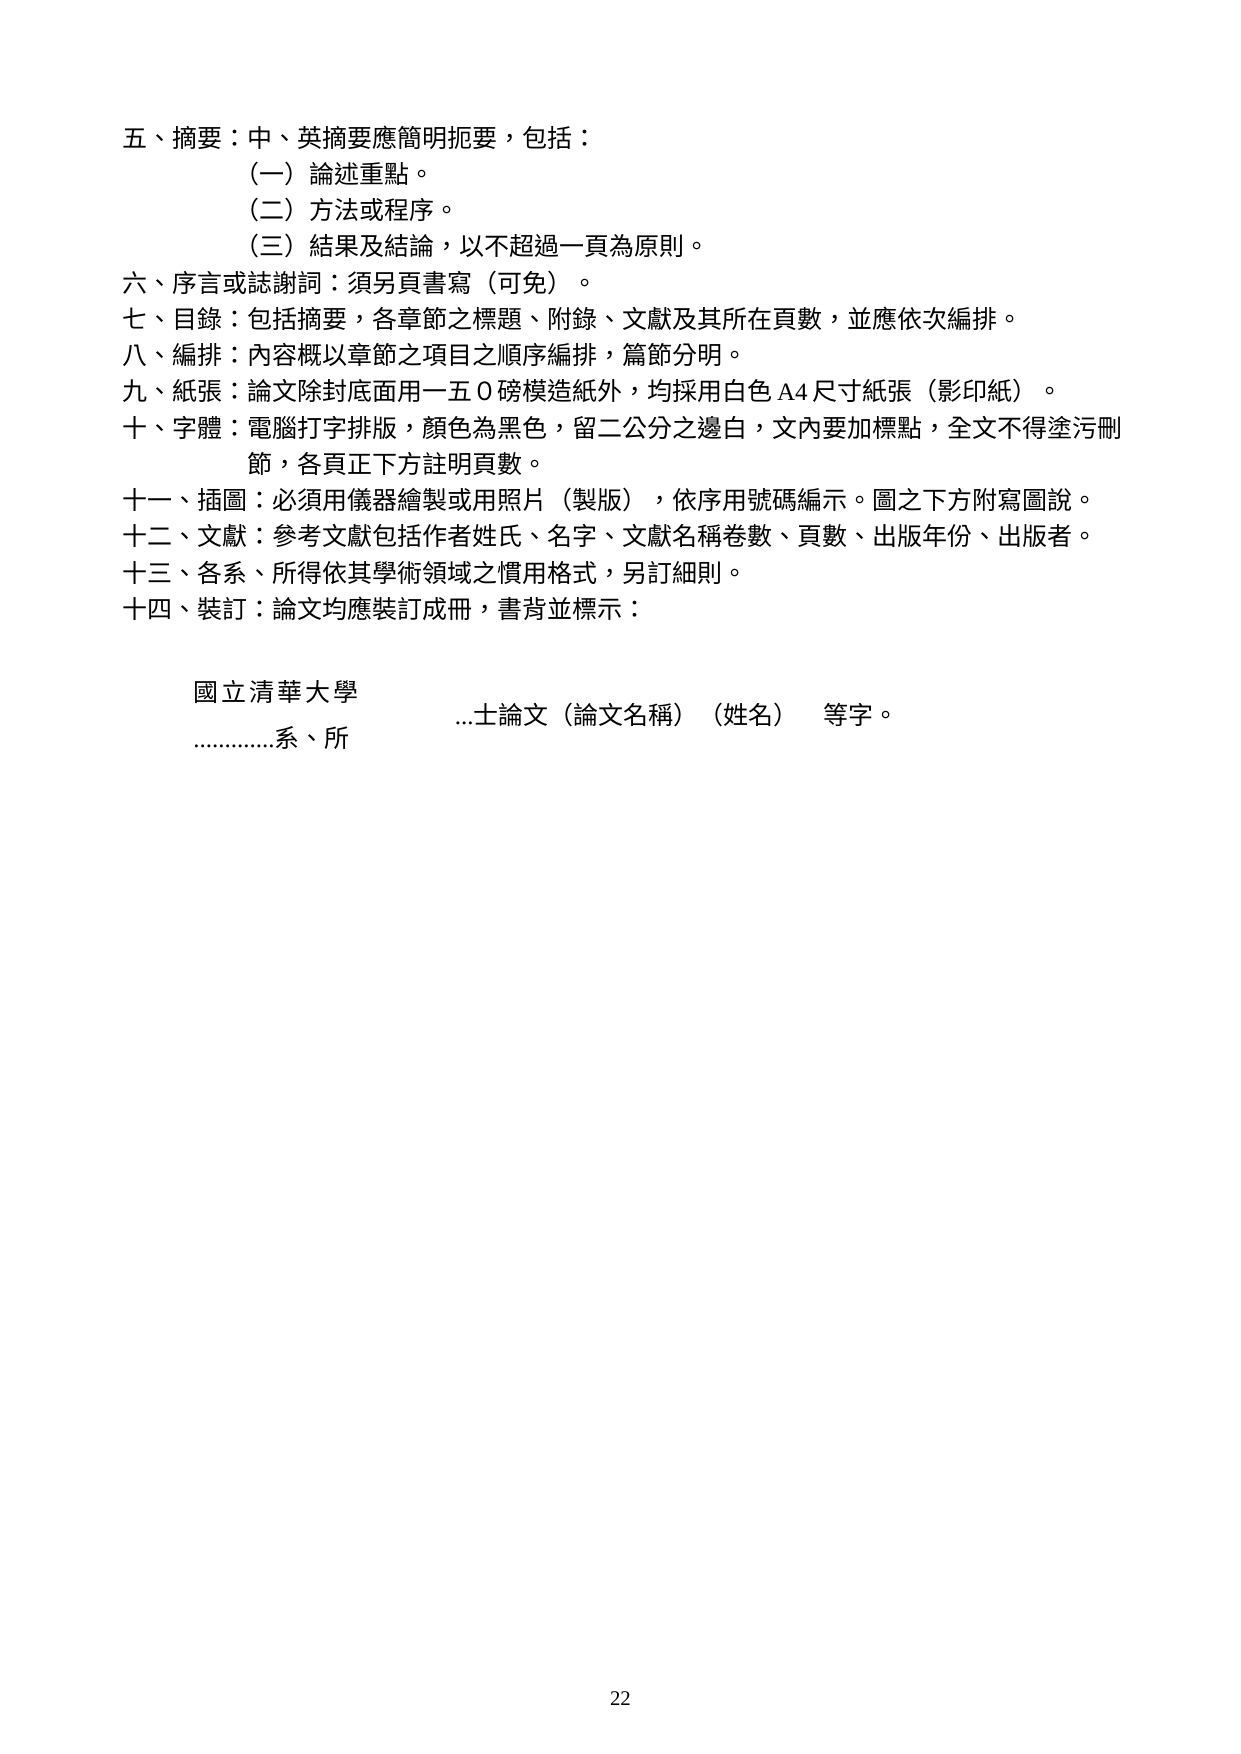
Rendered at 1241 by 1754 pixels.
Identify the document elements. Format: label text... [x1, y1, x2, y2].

text 八、編排：內容概以章節之項目之順序編排，篇節分明。 [122, 336, 1122, 372]
text 十二、文獻：參考文獻包括作者姓氏、名字、文獻名稱卷數、頁數、出版年份、出版者。 [122, 517, 1122, 553]
text 六、序言或誌謝詞：須另頁書寫（可免）。 [122, 263, 1122, 299]
text 九、紙張：論文除封底面用一五０磅模造紙外，均採用白色A4尺寸紙張（影印紙）。 [122, 372, 1122, 408]
text 國立清華大學 [193, 683, 1122, 706]
text 七、目錄：包括摘要，各章節之標題、附錄、文獻及其所在頁數，並應依次編排。 [122, 299, 1122, 336]
text （一）論述重點。 [122, 154, 1122, 191]
text 十三、各系、所得依其學術領域之慣用格式，另訂細則。 [122, 553, 1122, 589]
text 十四、裝訂：論文均應裝訂成冊，書背並標示： [122, 589, 1122, 626]
text （二）方法或程序。 [122, 191, 1122, 227]
text 十一、插圖：必須用儀器繪製或用照片（製版），依序用號碼編示。圖之下方附寫圖說。 [122, 481, 1122, 517]
text ...士論文（論文名稱）（姓名） 等字。 [454, 706, 1122, 729]
text 十、字體：電腦打字排版，顏色為黑色，留二公分之邊白，文內要加標點，全文不得塗污刪節，各頁正下方註明頁數。 [122, 408, 1122, 481]
text .............系、所 [193, 729, 1122, 752]
text （三）結果及結論，以不超過一頁為原則。 [122, 227, 1122, 263]
text 五、摘要：中、英摘要應簡明扼要，包括： [122, 118, 1122, 154]
